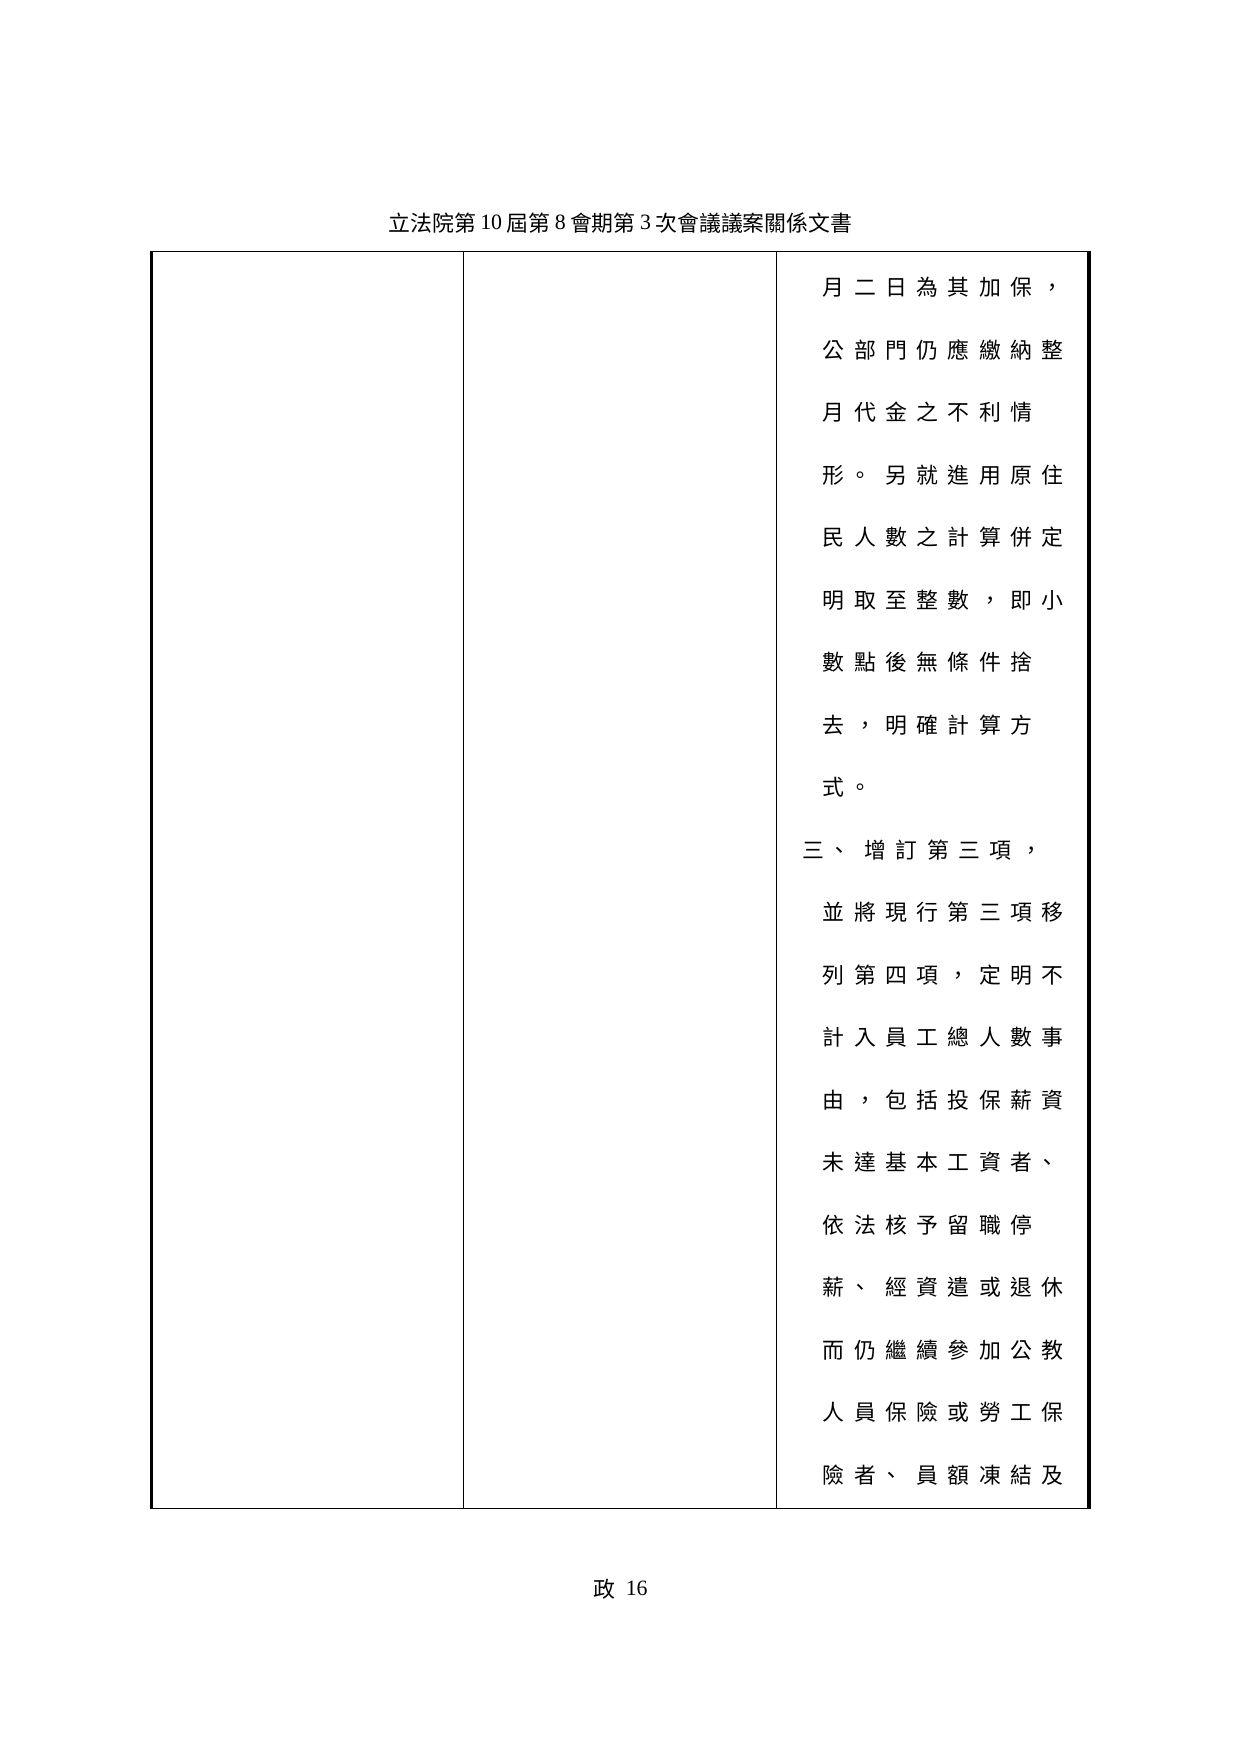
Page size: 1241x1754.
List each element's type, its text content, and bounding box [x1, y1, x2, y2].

table_cell 月二日為其加保，公部門仍應繳納整月代金之不利情形。另就進用原住民人數之計算併定明取至整數，即小數點後無條件捨去，明確計算方式。 三、增訂第三項，並將現行第三項移列第四項，定明不計入員工總人數事由，包括投保薪資未達基本工資者、依法核予留職停薪、經資遣或退休而仍繼續參加公教人員保險或勞工保險者、員額凍結及 [777, 252, 1087, 1508]
table_cell [464, 252, 776, 1508]
table_cell [153, 252, 463, 1508]
